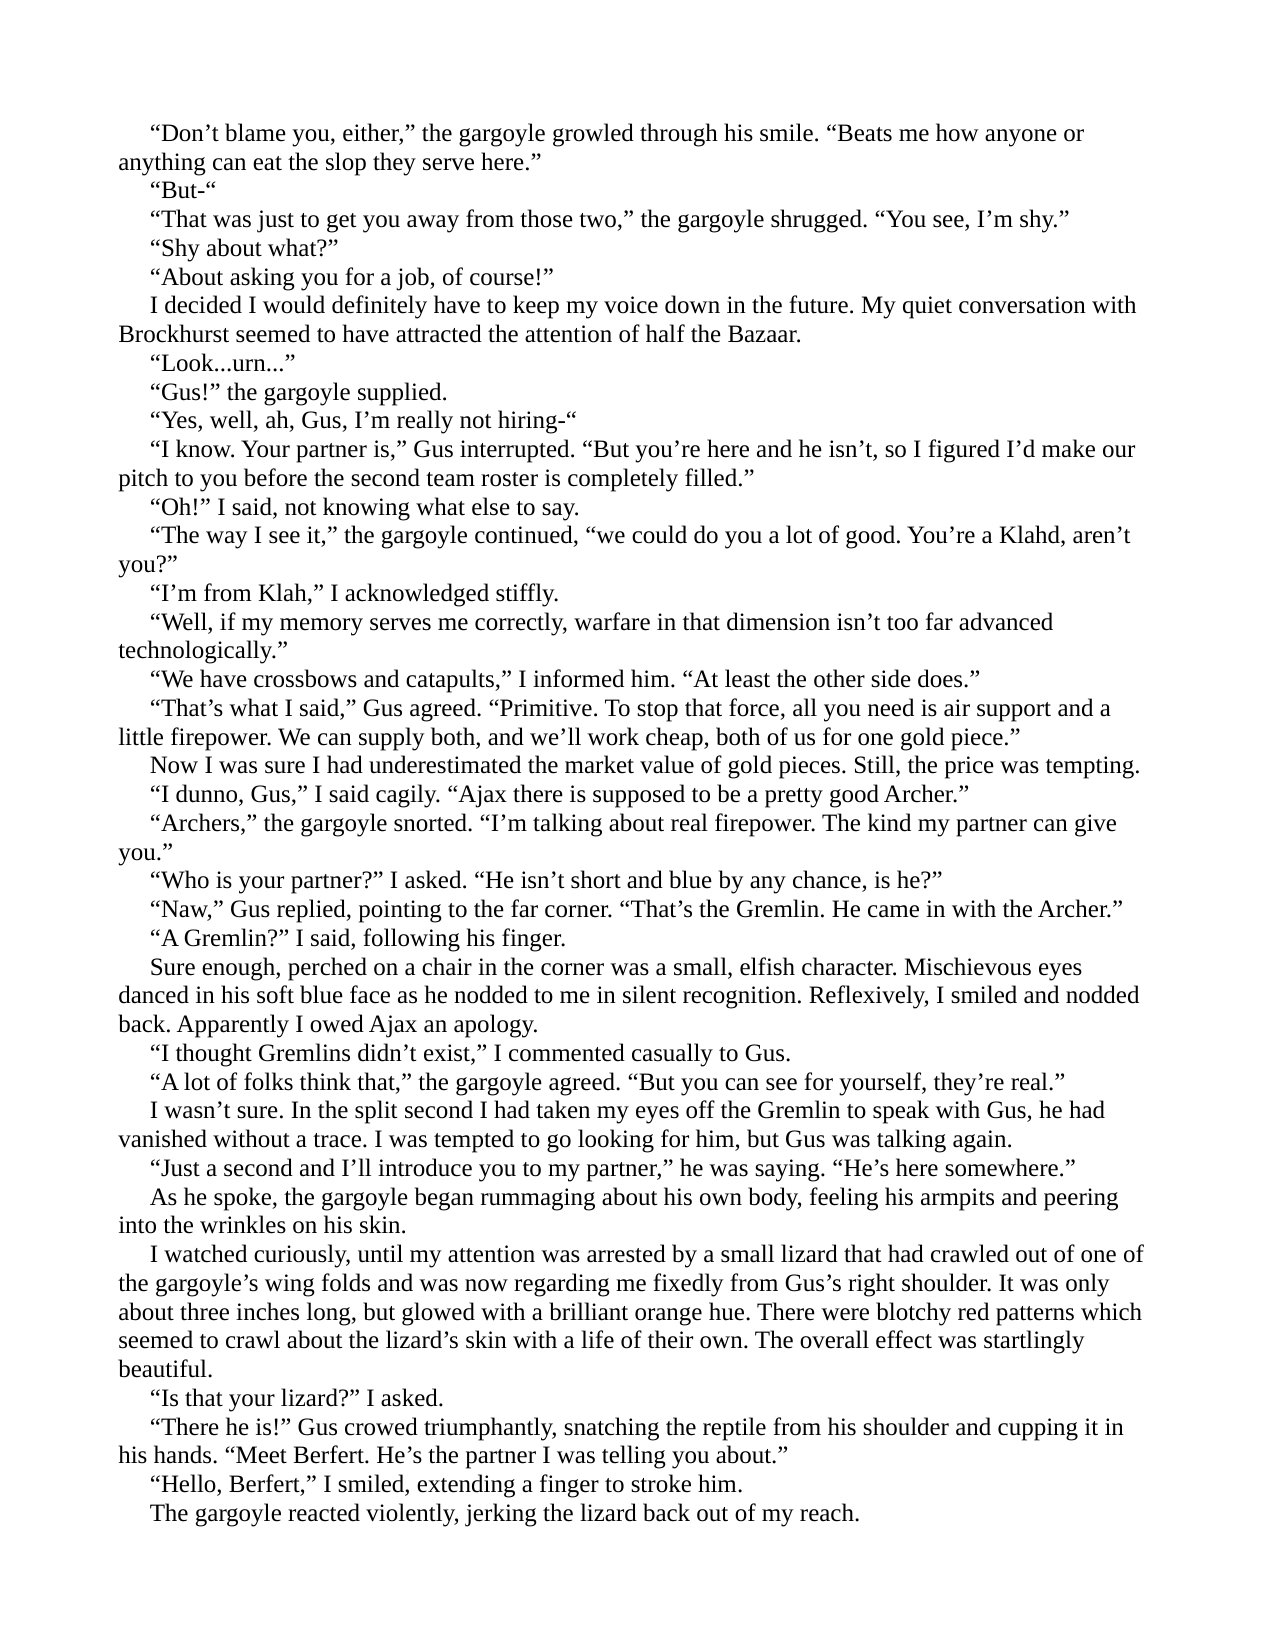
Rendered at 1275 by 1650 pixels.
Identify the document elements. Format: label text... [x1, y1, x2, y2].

text “Don’t blame you, either,” the gargoyle growled through his smile. “Beats me how anyone or anything can eat the slop they serve here.” [118, 118, 1157, 176]
text “Gus!” the gargoyle supplied. [118, 377, 1157, 406]
text As he spoke, the gargoyle began rummaging about his own body, feeling his armpits and peering into the wrinkles on his skin. [118, 1182, 1157, 1239]
text I decided I would definitely have to keep my voice down in the future. My quiet conversation with Brockhurst seemed to have attracted the attention of half the Bazaar. [118, 291, 1157, 348]
text Now I was sure I had underestimated the market value of gold pieces. Still, the price was tempting. [118, 751, 1157, 779]
text “Naw,” Gus replied, pointing to the far corner. “That’s the Gremlin. He came in with the Archer.” [118, 894, 1157, 923]
text “Archers,” the gargoyle snorted. “I’m talking about real firepower. The kind my partner can give you.” [118, 808, 1157, 866]
text The gargoyle reacted violently, jerking the lizard back out of my reach. [118, 1498, 1157, 1527]
text “Hello, Berfert,” I smiled, extending a finger to stroke him. [118, 1469, 1157, 1498]
text Sure enough, perched on a chair in the corner was a small, elfish character. Mischievous eyes danced in his soft blue face as he nodded to me in silent recognition. Reflexively, I smiled and nodded back. Apparently I owed Ajax an apology. [118, 952, 1157, 1038]
text I wasn’t sure. In the split second I had taken my eyes off the Gremlin to speak with Gus, he had vanished without a trace. I was tempted to go looking for him, but Gus was talking again. [118, 1096, 1157, 1153]
text I watched curiously, until my attention was arrested by a small lizard that had crawled out of one of the gargoyle’s wing folds and was now regarding me fixedly from Gus’s right shoulder. It was only about three inches long, but glowed with a brilliant orange hue. There were blotchy red patterns which seemed to crawl about the lizard’s skin with a life of their own. The overall effect was startlingly beautiful. [118, 1239, 1157, 1383]
text “Just a second and I’ll introduce you to my partner,” he was saying. “He’s here somewhere.” [118, 1153, 1157, 1182]
text “Yes, well, ah, Gus, I’m really not hiring-“ [118, 406, 1157, 434]
text “Is that your lizard?” I asked. [118, 1383, 1157, 1412]
text “About asking you for a job, of course!” [118, 262, 1157, 291]
text “The way I see it,” the gargoyle continued, “we could do you a lot of good. You’re a Klahd, aren’t you?” [118, 521, 1157, 578]
text “A Gremlin?” I said, following his finger. [118, 923, 1157, 952]
text “Well, if my memory serves me correctly, warfare in that dimension isn’t too far advanced technologically.” [118, 607, 1157, 664]
text “A lot of folks think that,” the gargoyle agreed. “But you can see for yourself, they’re real.” [118, 1067, 1157, 1096]
text “I know. Your partner is,” Gus interrupted. “But you’re here and he isn’t, so I figured I’d make our pitch to you before the second team roster is completely filled.” [118, 434, 1157, 492]
text “We have crossbows and catapults,” I informed him. “At least the other side does.” [118, 664, 1157, 693]
text “Shy about what?” [118, 233, 1157, 262]
text “I dunno, Gus,” I said cagily. “Ajax there is supposed to be a pretty good Archer.” [118, 779, 1157, 808]
text “Oh!” I said, not knowing what else to say. [118, 492, 1157, 521]
text “But-“ [118, 176, 1157, 204]
text “Who is your partner?” I asked. “He isn’t short and blue by any chance, is he?” [118, 866, 1157, 894]
text “Look...urn...” [118, 348, 1157, 377]
text “That was just to get you away from those two,” the gargoyle shrugged. “You see, I’m shy.” [118, 204, 1157, 233]
text “I’m from Klah,” I acknowledged stiffly. [118, 578, 1157, 607]
text “There he is!” Gus crowed triumphantly, snatching the reptile from his shoulder and cupping it in his hands. “Meet Berfert. He’s the partner I was telling you about.” [118, 1412, 1157, 1469]
text “That’s what I said,” Gus agreed. “Primitive. To stop that force, all you need is air support and a little firepower. We can supply both, and we’ll work cheap, both of us for one gold piece.” [118, 693, 1157, 751]
text “I thought Gremlins didn’t exist,” I commented casually to Gus. [118, 1038, 1157, 1067]
